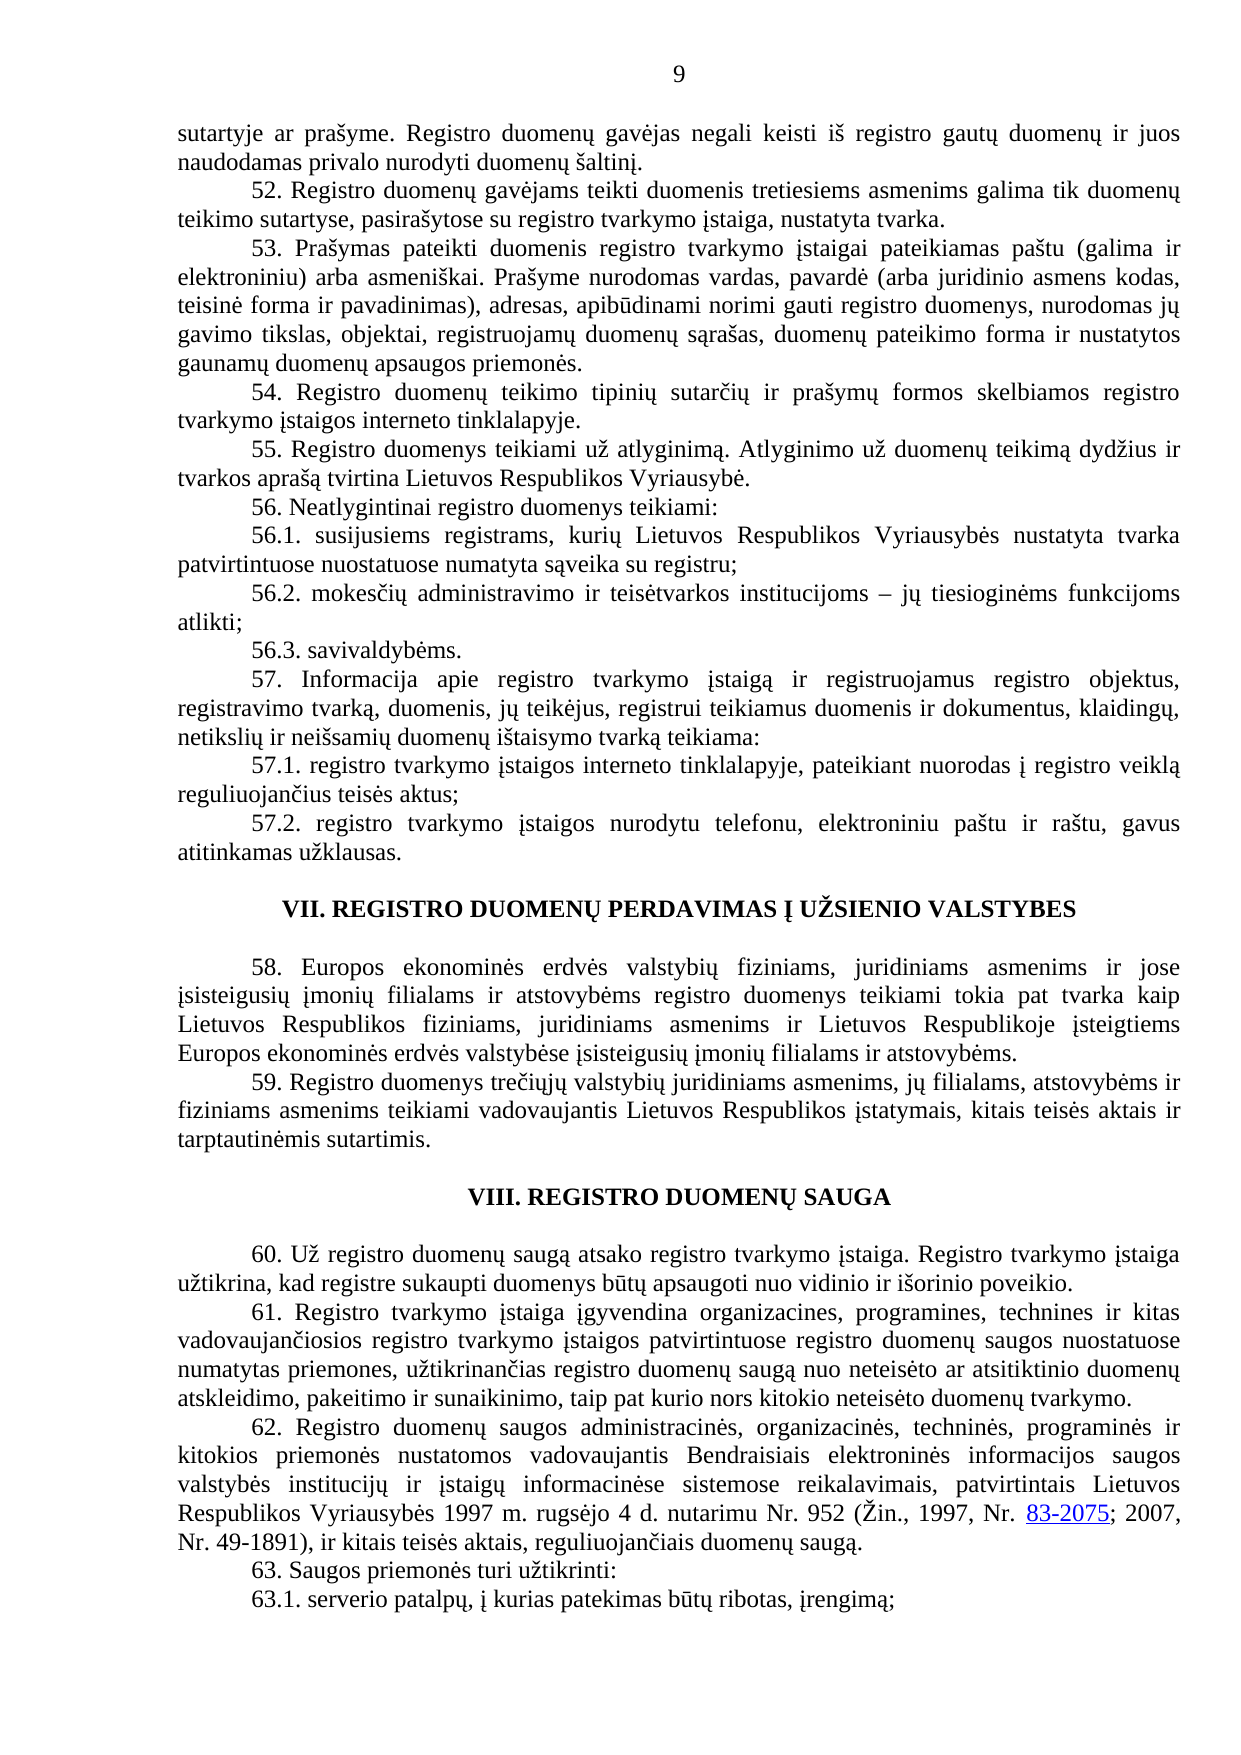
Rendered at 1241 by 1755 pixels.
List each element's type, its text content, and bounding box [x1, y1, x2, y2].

text 56.1. susijusiems registrams, kurių Lietuvos Respublikos Vyriausybės nustatyta tvarka patvirtintuose nuostatuose numatyta sąveika su registru; [177, 521, 1181, 578]
text 57.1. registro tvarkymo įstaigos interneto tinklalapyje, pateikiant nuorodas į registro veiklą reguliuojančius teisės aktus; [177, 751, 1181, 808]
text 56.2. mokesčių administravimo ir teisėtvarkos institucijoms – jų tiesioginėms funkcijoms atlikti; [177, 578, 1181, 636]
text 62. Registro duomenų saugos administracinės, organizacinės, techninės, programinės ir kitokios priemonės nustatomos vadovaujantis Bendraisiais elektroninės informacijos saugos valstybės institucijų ir įstaigų informacinėse sistemose reikalavimais, patvirtintais Lietuvos Respublikos Vyriausybės 1997 m. rugsėjo 4 d. nutarimu Nr. 952 (Žin., 1997, Nr. 83-2075; 2007, Nr. 49-1891), ir kitais teisės aktais, reguliuojančiais duomenų saugą. [177, 1412, 1181, 1556]
text sutartyje ar prašyme. Registro duomenų gavėjas negali keisti iš registro gautų duomenų ir juos naudodamas privalo nurodyti duomenų šaltinį. [177, 118, 1181, 176]
text 60. Už registro duomenų saugą atsako registro tvarkymo įstaiga. Registro tvarkymo įstaiga užtikrina, kad registre sukaupti duomenys būtų apsaugoti nuo vidinio ir išorinio poveikio. [177, 1239, 1181, 1297]
text 56.3. savivaldybėms. [177, 636, 1181, 664]
text 57.2. registro tvarkymo įstaigos nurodytu telefonu, elektroniniu paštu ir raštu, gavus atitinkamas užklausas. [177, 808, 1181, 866]
text VIII. REGISTRO DUOMENŲ SAUGA [177, 1182, 1181, 1211]
text 63.1. serverio patalpų, į kurias patekimas būtų ribotas, įrengimą; [177, 1584, 1181, 1613]
text 55. Registro duomenys teikiami už atlyginimą. Atlyginimo už duomenų teikimą dydžius ir tvarkos aprašą tvirtina Lietuvos Respublikos Vyriausybė. [177, 434, 1181, 492]
text VII. REGISTRO DUOMENŲ PERDAVIMAS Į UŽSIENIO VALSTYBES [177, 894, 1181, 923]
text 52. Registro duomenų gavėjams teikti duomenis tretiesiems asmenims galima tik duomenų teikimo sutartyse, pasirašytose su registro tvarkymo įstaiga, nustatyta tvarka. [177, 176, 1181, 233]
text 54. Registro duomenų teikimo tipinių sutarčių ir prašymų formos skelbiamos registro tvarkymo įstaigos interneto tinklalapyje. [177, 377, 1181, 434]
text 61. Registro tvarkymo įstaiga įgyvendina organizacines, programines, technines ir kitas vadovaujančiosios registro tvarkymo įstaigos patvirtintuose registro duomenų saugos nuostatuose numatytas priemones, užtikrinančias registro duomenų saugą nuo neteisėto ar atsitiktinio duomenų atskleidimo, pakeitimo ir sunaikinimo, taip pat kurio nors kitokio neteisėto duomenų tvarkymo. [177, 1297, 1181, 1412]
text 57. Informacija apie registro tvarkymo įstaigą ir registruojamus registro objektus, registravimo tvarką, duomenis, jų teikėjus, registrui teikiamus duomenis ir dokumentus, klaidingų, netikslių ir neišsamių duomenų ištaisymo tvarką teikiama: [177, 664, 1181, 751]
text 59. Registro duomenys trečiųjų valstybių juridiniams asmenims, jų filialams, atstovybėms ir fiziniams asmenims teikiami vadovaujantis Lietuvos Respublikos įstatymais, kitais teisės aktais ir tarptautinėmis sutartimis. [177, 1067, 1181, 1153]
text 63. Saugos priemonės turi užtikrinti: [177, 1556, 1181, 1584]
text 56. Neatlygintinai registro duomenys teikiami: [177, 492, 1181, 521]
text 53. Prašymas pateikti duomenis registro tvarkymo įstaigai pateikiamas paštu (galima ir elektroniniu) arba asmeniškai. Prašyme nurodomas vardas, pavardė (arba juridinio asmens kodas, teisinė forma ir pavadinimas), adresas, apibūdinami norimi gauti registro duomenys, nurodomas jų gavimo tikslas, objektai, registruojamų duomenų sąrašas, duomenų pateikimo forma ir nustatytos gaunamų duomenų apsaugos priemonės. [177, 233, 1181, 377]
text 58. Europos ekonominės erdvės valstybių fiziniams, juridiniams asmenims ir jose įsisteigusių įmonių filialams ir atstovybėms registro duomenys teikiami tokia pat tvarka kaip Lietuvos Respublikos fiziniams, juridiniams asmenims ir Lietuvos Respublikoje įsteigtiems Europos ekonominės erdvės valstybėse įsisteigusių įmonių filialams ir atstovybėms. [177, 952, 1181, 1067]
